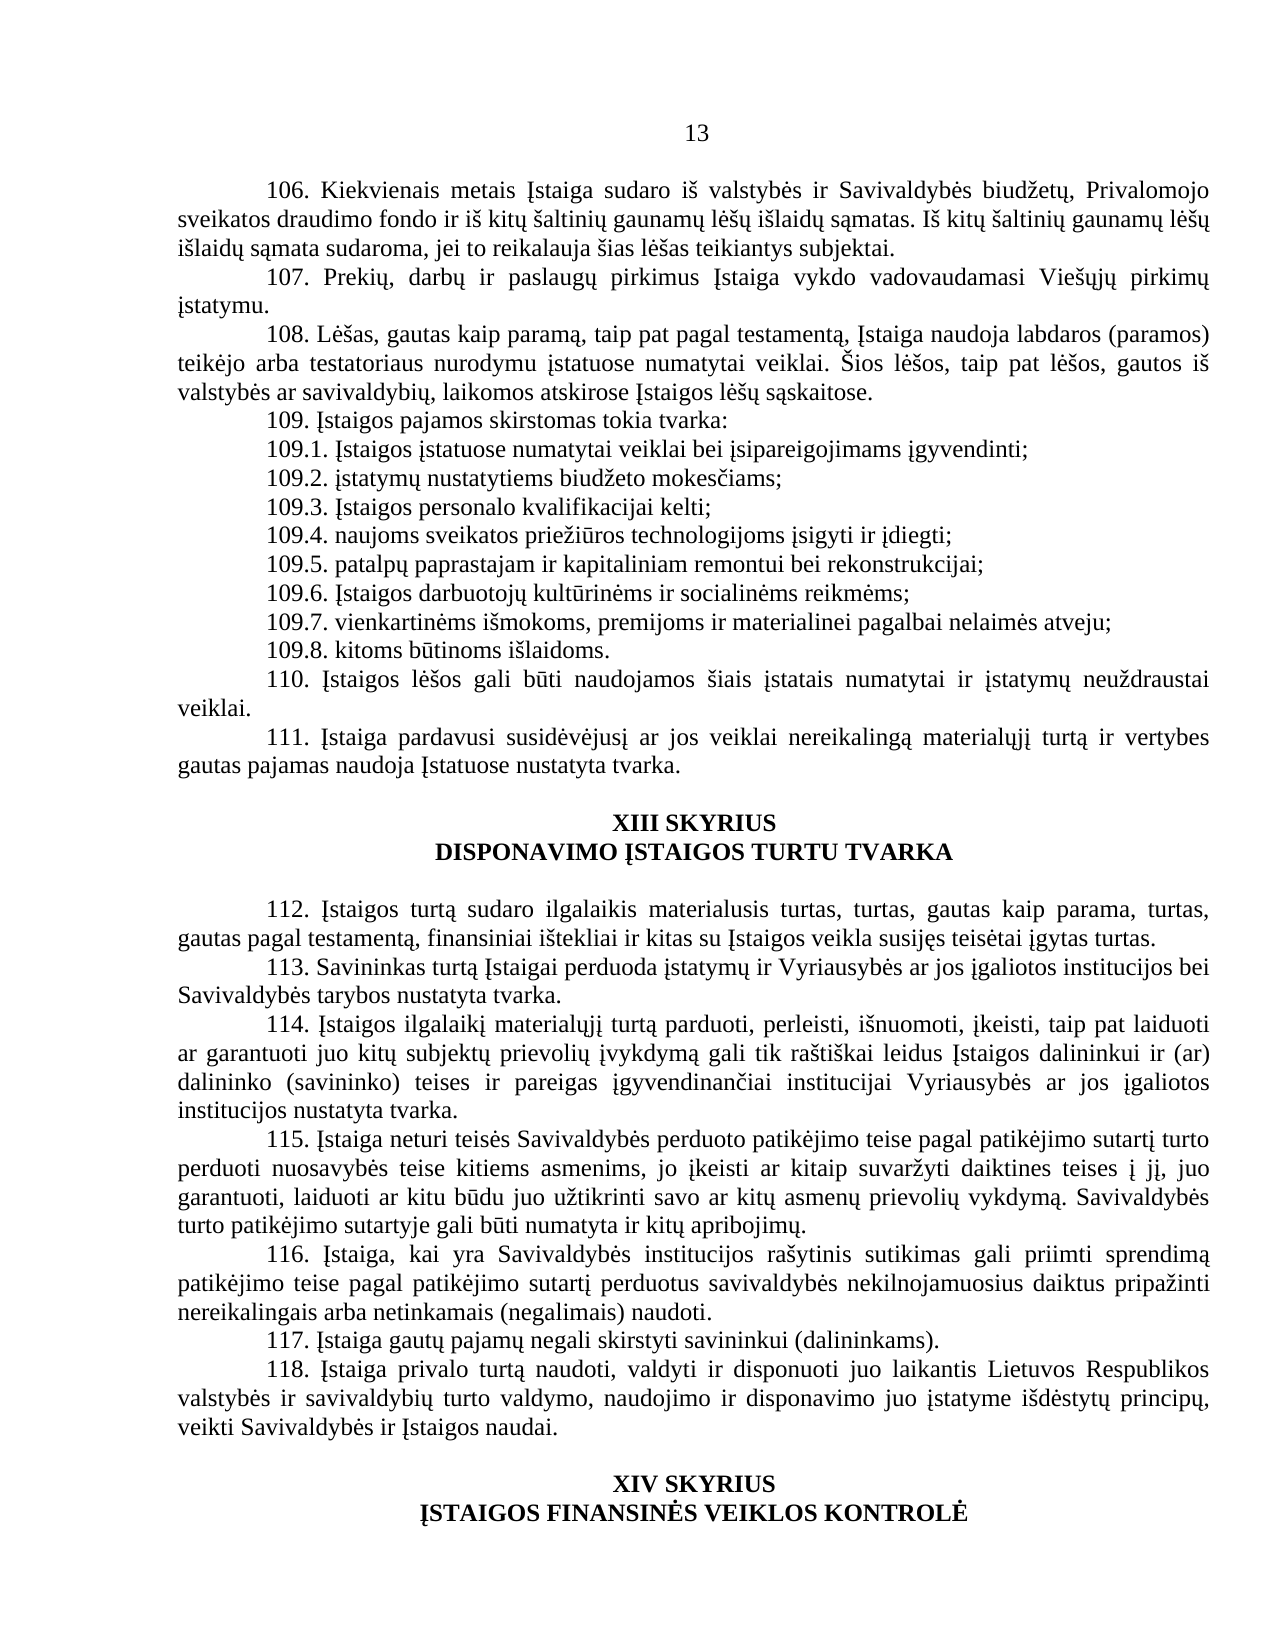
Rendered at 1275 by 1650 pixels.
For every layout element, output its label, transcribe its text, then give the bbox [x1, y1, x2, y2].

text 111. Įstaiga pardavusi susidėvėjusį ar jos veiklai nereikalingą materialųjį turtą ir vertybes gautas pajamas naudoja Įstatuose nustatyta tvarka. [177, 722, 1211, 779]
text XIV SKYRIUS [177, 1469, 1211, 1498]
text 113. Savininkas turtą Įstaigai perduoda įstatymų ir Vyriausybės ar jos įgaliotos institucijos bei Savivaldybės tarybos nustatyta tvarka. [177, 952, 1211, 1009]
text DISPONAVIMO ĮSTAIGOS TURTU TVARKA [177, 837, 1211, 866]
text 109.3. Įstaigos personalo kvalifikacijai kelti; [177, 492, 1211, 521]
text 109.8. kitoms būtinoms išlaidoms. [177, 636, 1211, 664]
text 114. Įstaigos ilgalaikį materialųjį turtą parduoti, perleisti, išnuomoti, įkeisti, taip pat laiduoti ar garantuoti juo kitų subjektų prievolių įvykdymą gali tik raštiškai leidus Įstaigos dalininkui ir (ar) dalininko (savininko) teises ir pareigas įgyvendinančiai institucijai Vyriausybės ar jos įgaliotos institucijos nustatyta tvarka. [177, 1009, 1211, 1124]
text 108. Lėšas, gautas kaip paramą, taip pat pagal testamentą, Įstaiga naudoja labdaros (paramos) teikėjo arba testatoriaus nurodymu įstatuose numatytai veiklai. Šios lėšos, taip pat lėšos, gautos iš valstybės ar savivaldybių, laikomos atskirose Įstaigos lėšų sąskaitose. [177, 319, 1211, 406]
text 109.1. Įstaigos įstatuose numatytai veiklai bei įsipareigojimams įgyvendinti; [177, 434, 1211, 463]
text 118. Įstaiga privalo turtą naudoti, valdyti ir disponuoti juo laikantis Lietuvos Respublikos valstybės ir savivaldybių turto valdymo, naudojimo ir disponavimo juo įstatyme išdėstytų principų, veikti Savivaldybės ir Įstaigos naudai. [177, 1354, 1211, 1441]
text 109. Įstaigos pajamos skirstomas tokia tvarka: [177, 406, 1211, 434]
text 115. Įstaiga neturi teisės Savivaldybės perduoto patikėjimo teise pagal patikėjimo sutartį turto perduoti nuosavybės teise kitiems asmenims, jo įkeisti ar kitaip suvaržyti daiktines teises į jį, juo garantuoti, laiduoti ar kitu būdu juo užtikrinti savo ar kitų asmenų prievolių vykdymą. Savivaldybės turto patikėjimo sutartyje gali būti numatyta ir kitų apribojimų. [177, 1124, 1211, 1239]
text 107. Prekių, darbų ir paslaugų pirkimus Įstaiga vykdo vadovaudamasi Viešųjų pirkimų įstatymu. [177, 262, 1211, 319]
text 106. Kiekvienais metais Įstaiga sudaro iš valstybės ir Savivaldybės biudžetų, Privalomojo sveikatos draudimo fondo ir iš kitų šaltinių gaunamų lėšų išlaidų sąmatas. Iš kitų šaltinių gaunamų lėšų išlaidų sąmata sudaroma, jei to reikalauja šias lėšas teikiantys subjektai. [177, 176, 1211, 262]
text 109.4. naujoms sveikatos priežiūros technologijoms įsigyti ir įdiegti; [177, 521, 1211, 549]
text ĮSTAIGOS FINANSINĖS VEIKLOS KONTROLĖ [177, 1498, 1211, 1527]
text XIII SKYRIUS [177, 808, 1211, 837]
text 116. Įstaiga, kai yra Savivaldybės institucijos rašytinis sutikimas gali priimti sprendimą patikėjimo teise pagal patikėjimo sutartį perduotus savivaldybės nekilnojamuosius daiktus pripažinti nereikalingais arba netinkamais (negalimais) naudoti. [177, 1239, 1211, 1326]
text 109.2. įstatymų nustatytiems biudžeto mokesčiams; [177, 463, 1211, 492]
text 109.6. Įstaigos darbuotojų kultūrinėms ir socialinėms reikmėms; [177, 578, 1211, 607]
text 117. Įstaiga gautų pajamų negali skirstyti savininkui (dalininkams). [177, 1326, 1211, 1354]
text 112. Įstaigos turtą sudaro ilgalaikis materialusis turtas, turtas, gautas kaip parama, turtas, gautas pagal testamentą, finansiniai ištekliai ir kitas su Įstaigos veikla susijęs teisėtai įgytas turtas. [177, 894, 1211, 952]
text 109.5. patalpų paprastajam ir kapitaliniam remontui bei rekonstrukcijai; [177, 549, 1211, 578]
text 110. Įstaigos lėšos gali būti naudojamos šiais įstatais numatytai ir įstatymų neuždraustai veiklai. [177, 664, 1211, 722]
text 109.7. vienkartinėms išmokoms, premijoms ir materialinei pagalbai nelaimės atveju; [177, 607, 1211, 636]
